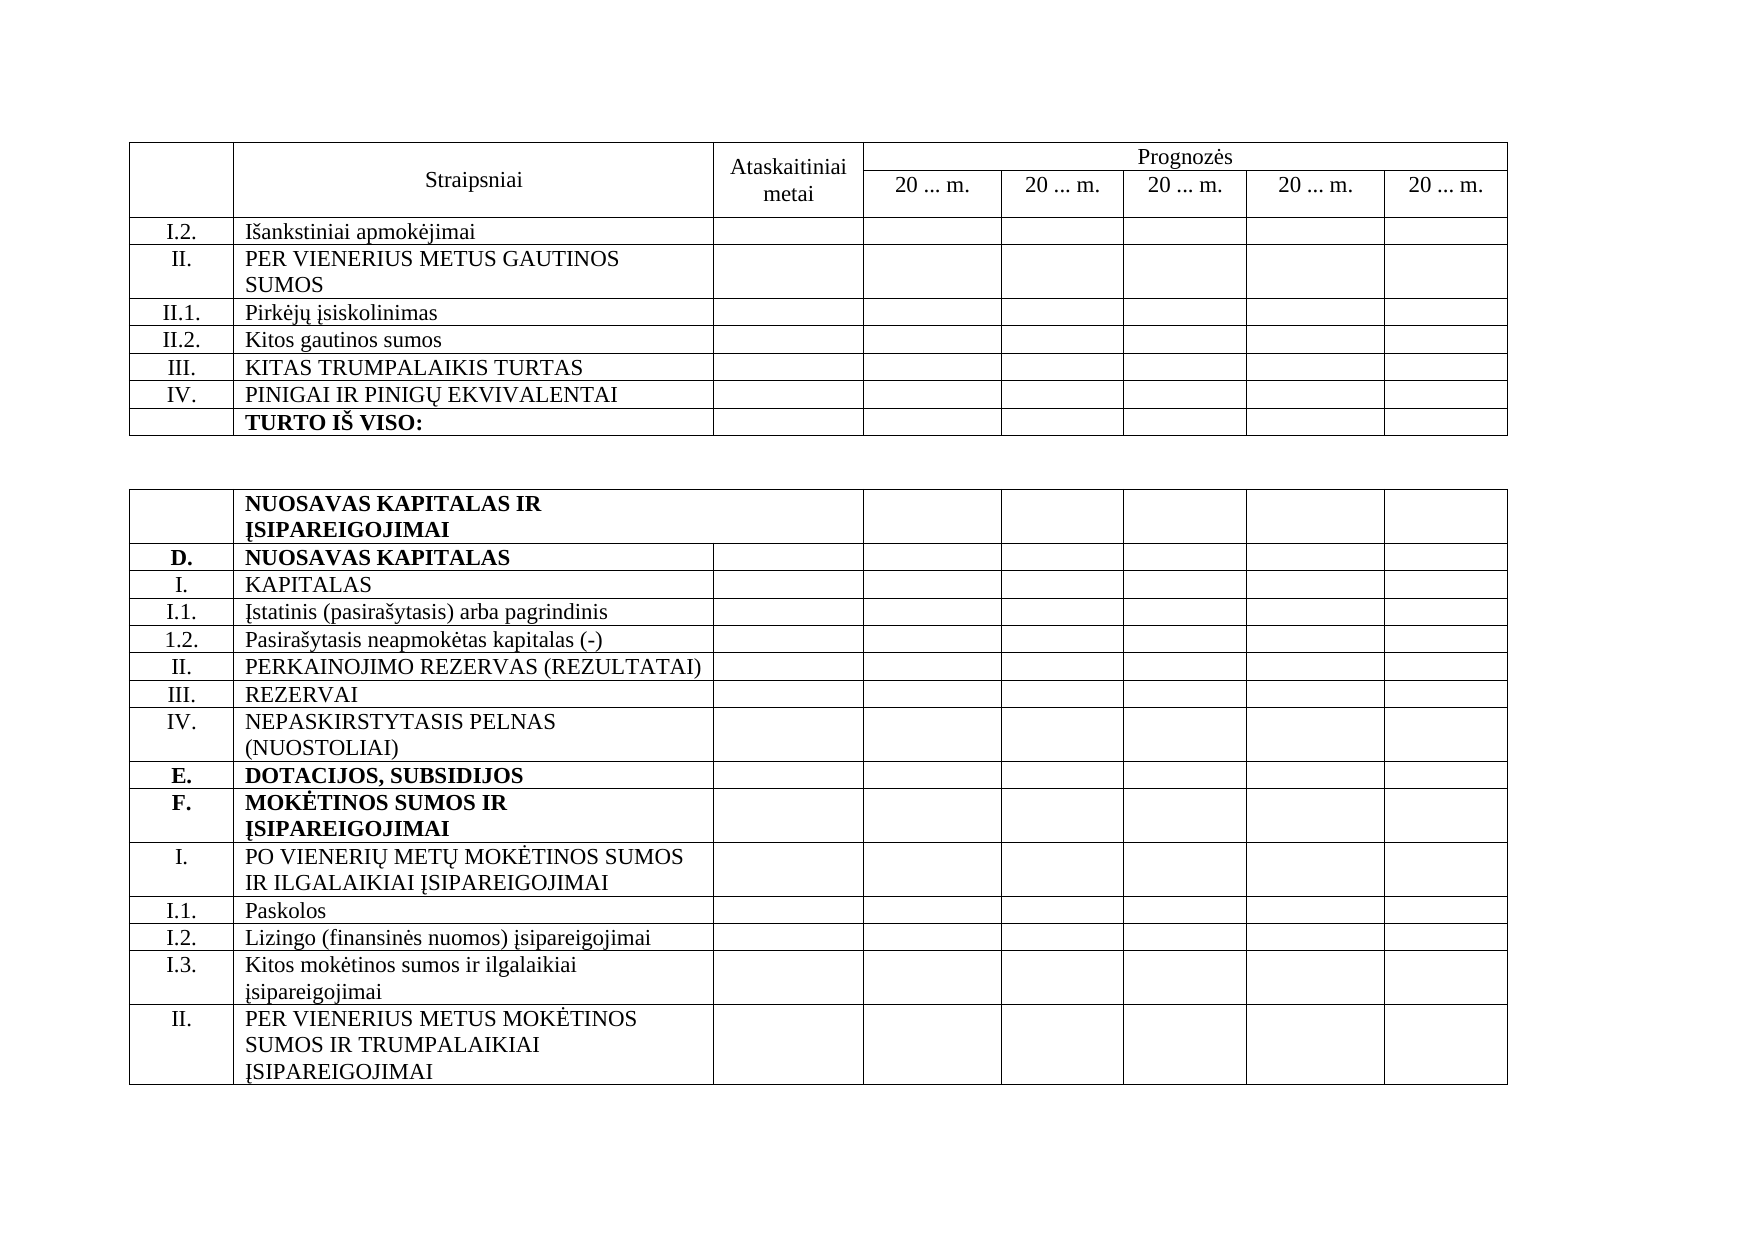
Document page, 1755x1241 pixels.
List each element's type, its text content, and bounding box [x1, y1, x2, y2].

table_cell [1002, 354, 1123, 380]
table_cell [1002, 599, 1123, 625]
table_cell [130, 490, 233, 543]
table_cell [1124, 571, 1246, 597]
table_cell Lizingo (finansinės nuomos) įsipareigojimai [234, 924, 713, 950]
table_cell NUOSAVAS KAPITALAS [234, 544, 713, 570]
table_cell [864, 708, 1001, 761]
table_cell 1.2. [130, 626, 233, 652]
table_cell [130, 409, 233, 435]
table_cell [864, 897, 1001, 923]
table_cell [1247, 789, 1384, 842]
table_cell [532, 436, 632, 462]
table_cell [1124, 409, 1246, 435]
table_cell NUOSAVAS KAPITALAS IR ĮSIPAREIGOJIMAI [234, 490, 714, 543]
table_cell [333, 462, 433, 489]
table_cell [1247, 218, 1384, 244]
table_cell [1247, 245, 1384, 298]
table_cell [1002, 843, 1123, 896]
table_cell [129, 462, 233, 489]
table_cell [1124, 381, 1246, 407]
table_cell [333, 436, 433, 462]
table_cell REZERVAI [234, 681, 713, 707]
table_cell [1247, 951, 1384, 1004]
table_cell 20 ... m. [1124, 171, 1246, 217]
table_cell Kitos mokėtinos sumos ir ilgalaikiai įsipareigojimai [234, 951, 713, 1004]
table_cell [1002, 626, 1123, 652]
table_cell [714, 326, 863, 353]
table_cell [1385, 245, 1507, 298]
table_cell [1002, 490, 1123, 543]
table_cell [863, 436, 1001, 462]
table_cell [632, 436, 714, 462]
table_cell [1385, 897, 1507, 923]
table_cell [714, 409, 863, 435]
table_cell [864, 924, 1001, 950]
table_cell [433, 436, 532, 462]
table_cell [1002, 1005, 1123, 1084]
table_cell I.2. [130, 924, 233, 950]
table_cell PER VIENERIUS METUS MOKĖTINOS SUMOS IR TRUMPALAIKIAI ĮSIPAREIGOJIMAI [234, 1005, 713, 1084]
table_cell I. [130, 571, 233, 597]
table_cell I.1. [130, 897, 233, 923]
table_cell [714, 245, 863, 298]
table_cell [1385, 599, 1507, 625]
table_cell [1124, 599, 1246, 625]
table_cell [1002, 326, 1123, 353]
table_cell [864, 490, 1001, 543]
table_cell [1385, 326, 1507, 353]
table_cell [714, 951, 863, 1004]
table_cell [1247, 681, 1384, 707]
table_cell [864, 299, 1001, 325]
table_cell [1124, 326, 1246, 353]
table_cell [1247, 653, 1384, 679]
table_cell II. [130, 245, 233, 298]
table_cell [714, 681, 863, 707]
table_cell [1247, 354, 1384, 380]
table_cell [1385, 218, 1507, 244]
table_cell [714, 436, 863, 462]
table_cell [1247, 924, 1384, 950]
table_cell [1124, 245, 1246, 298]
table_cell MOKĖTINOS SUMOS IR ĮSIPAREIGOJIMAI [234, 789, 713, 842]
table_cell TURTO IŠ VISO: [234, 409, 713, 435]
table_cell [1247, 381, 1384, 407]
table_cell Kitos gautinos sumos [234, 326, 713, 353]
table_cell [1385, 843, 1507, 896]
table_cell [1247, 626, 1384, 652]
table_header [130, 143, 233, 217]
table_cell II.2. [130, 326, 233, 353]
table_cell Pasirašytasis neapmokėtas kapitalas (-) [234, 626, 713, 652]
table_cell [1247, 1005, 1384, 1084]
table_cell [714, 653, 863, 679]
table_cell [1385, 626, 1507, 652]
table_cell [1124, 626, 1246, 652]
table_cell [1002, 245, 1123, 298]
table_cell [864, 653, 1001, 679]
table_cell [1002, 708, 1123, 761]
table_cell I.3. [130, 951, 233, 1004]
table_cell [1124, 843, 1246, 896]
table_cell [714, 843, 863, 896]
table_cell [1002, 571, 1123, 597]
table_cell II. [130, 653, 233, 679]
table_cell [864, 1005, 1001, 1084]
table_cell [714, 381, 863, 407]
table_cell [129, 436, 233, 462]
table_cell [714, 218, 863, 244]
table_cell [1002, 897, 1123, 923]
table_cell [1124, 490, 1246, 543]
table_cell 20 ... m. [864, 171, 1001, 217]
table_cell [864, 354, 1001, 380]
table_cell [714, 299, 863, 325]
table_header Straipsniai [234, 143, 713, 217]
table_cell [1124, 681, 1246, 707]
table_cell III. [130, 681, 233, 707]
table_cell [1385, 299, 1507, 325]
table_cell [1001, 462, 1124, 489]
table_cell [864, 843, 1001, 896]
table_cell 20 ... m. [1385, 171, 1507, 217]
table_cell [864, 789, 1001, 842]
table_cell [234, 436, 333, 462]
table_cell [1385, 708, 1507, 761]
table_cell [1385, 409, 1507, 435]
table_cell [714, 924, 863, 950]
table_cell D. [130, 544, 233, 570]
table_cell [864, 218, 1001, 244]
table_cell [864, 544, 1001, 570]
table_cell [1124, 897, 1246, 923]
table_cell [1385, 1005, 1507, 1084]
table_cell [1247, 708, 1384, 761]
table_cell [1385, 381, 1507, 407]
table_cell [1124, 789, 1246, 842]
table_cell IV. [130, 381, 233, 407]
table_cell [1247, 762, 1384, 788]
table_cell [1247, 897, 1384, 923]
table_cell PERKAINOJIMO REZERVAS (REZULTATAI) [234, 653, 713, 679]
table_cell F. [130, 789, 233, 842]
table_cell [1247, 843, 1384, 896]
table_cell [1002, 299, 1123, 325]
table_cell [1124, 653, 1246, 679]
table_cell Įstatinis (pasirašytasis) arba pagrindinis [234, 599, 713, 625]
table_cell [1124, 924, 1246, 950]
table_cell [864, 245, 1001, 298]
table_cell [864, 626, 1001, 652]
table_cell DOTACIJOS, SUBSIDIJOS [234, 762, 713, 788]
table_cell [1124, 951, 1246, 1004]
table_cell [714, 708, 863, 761]
table_cell PO VIENERIŲ METŲ MOKĖTINOS SUMOS IR ILGALAIKIAI ĮSIPAREIGOJIMAI [234, 843, 713, 896]
table_cell 20 ... m. [1002, 171, 1123, 217]
table_cell [714, 544, 863, 570]
table_cell [1124, 1005, 1246, 1084]
table_cell [1385, 462, 1507, 489]
table_cell [864, 951, 1001, 1004]
table_cell II. [130, 1005, 233, 1084]
table_cell Pirkėjų įsiskolinimas [234, 299, 713, 325]
table_cell [1385, 490, 1507, 543]
table_cell [1247, 409, 1384, 435]
table_cell [714, 789, 863, 842]
table_cell [864, 571, 1001, 597]
table_cell [1247, 571, 1384, 597]
table_cell [714, 462, 863, 489]
table_cell [1385, 354, 1507, 380]
table_cell [864, 381, 1001, 407]
table_cell E. [130, 762, 233, 788]
table_cell PER VIENERIUS METUS GAUTINOS SUMOS [234, 245, 713, 298]
table_cell [1124, 762, 1246, 788]
table_cell [1385, 653, 1507, 679]
table_cell [1247, 326, 1384, 353]
table_cell IV. [130, 708, 233, 761]
table_cell KAPITALAS [234, 571, 713, 597]
table_cell [714, 626, 863, 652]
table_cell [863, 462, 1001, 489]
table_cell [1002, 218, 1123, 244]
table_cell [1002, 681, 1123, 707]
table_cell [1247, 299, 1384, 325]
table_cell [864, 409, 1001, 435]
table_cell III. [130, 354, 233, 380]
table_cell [1385, 544, 1507, 570]
table_cell [864, 326, 1001, 353]
table_cell [1124, 299, 1246, 325]
table_cell [1385, 924, 1507, 950]
table_cell [864, 762, 1001, 788]
table_cell [714, 599, 863, 625]
table_cell [1385, 789, 1507, 842]
table_cell KITAS TRUMPALAIKIS TURTAS [234, 354, 713, 380]
table_cell [1385, 951, 1507, 1004]
table_cell [532, 462, 632, 489]
table_header Ataskaitiniai metai [714, 143, 863, 217]
table_cell [714, 762, 863, 788]
table_cell [1385, 571, 1507, 597]
table_cell [714, 571, 863, 597]
table_cell [1002, 381, 1123, 407]
table_cell [1002, 653, 1123, 679]
table_cell [714, 354, 863, 380]
table_cell [864, 681, 1001, 707]
table_cell [632, 462, 714, 489]
table_cell NEPASKIRSTYTASIS PELNAS (NUOSTOLIAI) [234, 708, 713, 761]
table_cell PINIGAI IR PINIGŲ EKVIVALENTAI [234, 381, 713, 407]
table_cell [1247, 436, 1384, 462]
table_cell [714, 1005, 863, 1084]
table_cell [1385, 762, 1507, 788]
table_cell I.2. [130, 218, 233, 244]
table_cell [1124, 218, 1246, 244]
table_cell [1001, 436, 1124, 462]
table_cell [1002, 544, 1123, 570]
table_cell [1002, 409, 1123, 435]
table_cell [1002, 762, 1123, 788]
table_cell [1247, 462, 1384, 489]
table_cell [1002, 951, 1123, 1004]
table_cell [1124, 544, 1246, 570]
table_cell [1247, 490, 1384, 543]
table_cell [433, 462, 532, 489]
table_cell I.1. [130, 599, 233, 625]
table_cell [1124, 708, 1246, 761]
table_cell I. [130, 843, 233, 896]
table_cell Paskolos [234, 897, 713, 923]
table_cell [1002, 924, 1123, 950]
table_cell [234, 462, 333, 489]
table_cell [1124, 436, 1247, 462]
table_cell [1124, 462, 1247, 489]
table_cell II.1. [130, 299, 233, 325]
table_cell [1002, 789, 1123, 842]
table_cell Išankstiniai apmokėjimai [234, 218, 713, 244]
table_cell [1124, 354, 1246, 380]
table_cell [714, 897, 863, 923]
table_cell [1385, 681, 1507, 707]
table_cell 20 ... m. [1247, 171, 1384, 217]
table_cell [864, 599, 1001, 625]
table_cell [1247, 544, 1384, 570]
table_cell [1385, 436, 1507, 462]
table_cell [1247, 599, 1384, 625]
table_header Prognozės [864, 143, 1507, 170]
table_cell [714, 490, 863, 543]
